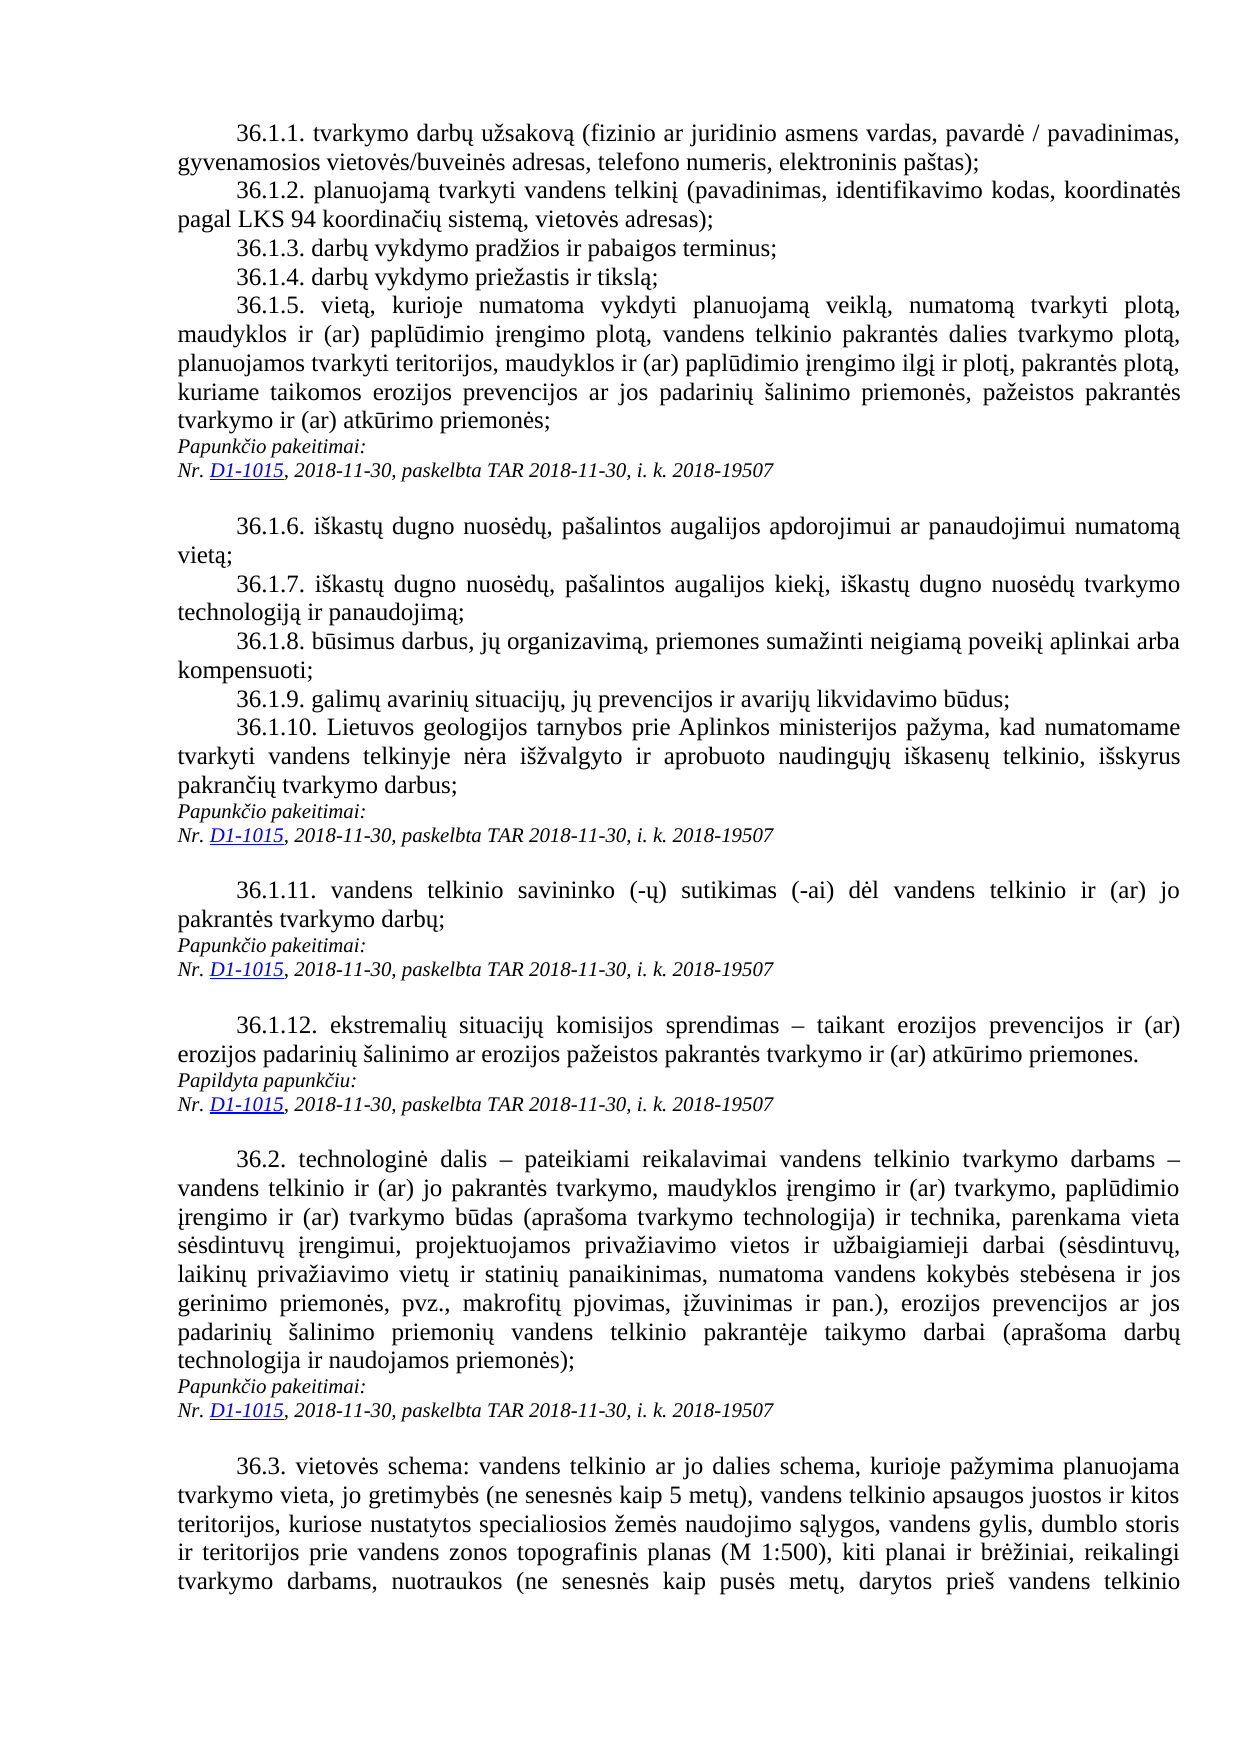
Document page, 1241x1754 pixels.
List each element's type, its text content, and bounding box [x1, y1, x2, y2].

text Nr. D1-1015, 2018-11-30, paskelbta TAR 2018-11-30, i. k. 2018-19507 [177, 1092, 1181, 1116]
text 36.1.5. vietą, kurioje numatoma vykdyti planuojamą veiklą, numatomą tvarkyti plotą, maudyklos ir (ar) paplūdimio įrengimo plotą, vandens telkinio pakrantės dalies tvarkymo plotą, planuojamos tvarkyti teritorijos, maudyklos ir (ar) paplūdimio įrengimo ilgį ir plotį, pakrantės plotą, kuriame taikomos erozijos prevencijos ar jos padarinių šalinimo priemonės, pažeistos pakrantės tvarkymo ir (ar) atkūrimo priemonės; [177, 291, 1181, 434]
text 36.1.10. Lietuvos geologijos tarnybos prie Aplinkos ministerijos pažyma, kad numatomame tvarkyti vandens telkinyje nėra išžvalgyto ir aprobuoto naudingųjų iškasenų telkinio, išskyrus pakrančių tvarkymo darbus; [177, 712, 1181, 799]
text 36.1.1. tvarkymo darbų užsakovą (fizinio ar juridinio asmens vardas, pavardė / pavadinimas, gyvenamosios vietovės/buveinės adresas, telefono numeris, elektroninis paštas); [177, 118, 1181, 176]
text 36.1.3. darbų vykdymo pradžios ir pabaigos terminus; [177, 233, 1181, 262]
text 36.2. technologinė dalis – pateikiami reikalavimai vandens telkinio tvarkymo darbams – vandens telkinio ir (ar) jo pakrantės tvarkymo, maudyklos įrengimo ir (ar) tvarkymo, paplūdimio įrengimo ir (ar) tvarkymo būdas (aprašoma tvarkymo technologija) ir technika, parenkama vieta sėsdintuvų įrengimui, projektuojamos privažiavimo vietos ir užbaigiamieji darbai (sėsdintuvų, laikinų privažiavimo vietų ir statinių panaikinimas, numatoma vandens kokybės stebėsena ir jos gerinimo priemonės, pvz., makrofitų pjovimas, įžuvinimas ir pan.), erozijos prevencijos ar jos padarinių šalinimo priemonių vandens telkinio pakrantėje taikymo darbai (aprašoma darbų technologija ir naudojamos priemonės); [177, 1144, 1181, 1374]
text Nr. D1-1015, 2018-11-30, paskelbta TAR 2018-11-30, i. k. 2018-19507 [177, 823, 1181, 847]
text 36.1.6. iškastų dugno nuosėdų, pašalintos augalijos apdorojimui ar panaudojimui numatomą vietą; [177, 511, 1181, 569]
text Papunkčio pakeitimai: [177, 933, 1181, 957]
text 36.1.8. būsimus darbus, jų organizavimą, priemones sumažinti neigiamą poveikį aplinkai arba kompensuoti; [177, 626, 1181, 684]
text 36.1.11. vandens telkinio savininko (-ų) sutikimas (-ai) dėl vandens telkinio ir (ar) jo pakrantės tvarkymo darbų; [177, 876, 1181, 933]
text 36.1.2. planuojamą tvarkyti vandens telkinį (pavadinimas, identifikavimo kodas, koordinatės pagal LKS 94 koordinačių sistemą, vietovės adresas); [177, 176, 1181, 233]
text 36.1.4. darbų vykdymo priežastis ir tikslą; [177, 262, 1181, 291]
text Papunkčio pakeitimai: [177, 434, 1181, 458]
text Papunkčio pakeitimai: [177, 1374, 1181, 1398]
text 36.1.9. galimų avarinių situacijų, jų prevencijos ir avarijų likvidavimo būdus; [177, 684, 1181, 712]
text 36.1.12. ekstremalių situacijų komisijos sprendimas – taikant erozijos prevencijos ir (ar) erozijos padarinių šalinimo ar erozijos pažeistos pakrantės tvarkymo ir (ar) atkūrimo priemones. [177, 1010, 1181, 1067]
text 36.1.7. iškastų dugno nuosėdų, pašalintos augalijos kiekį, iškastų dugno nuosėdų tvarkymo technologiją ir panaudojimą; [177, 569, 1181, 626]
text Nr. D1-1015, 2018-11-30, paskelbta TAR 2018-11-30, i. k. 2018-19507 [177, 1398, 1181, 1422]
text Papildyta papunkčiu: [177, 1067, 1181, 1092]
text Nr. D1-1015, 2018-11-30, paskelbta TAR 2018-11-30, i. k. 2018-19507 [177, 957, 1181, 981]
text 36.3. vietovės schema: vandens telkinio ar jo dalies schema, kurioje pažymima planuojama tvarkymo vieta, jo gretimybės (ne senesnės kaip 5 metų), vandens telkinio apsaugos juostos ir kitos teritorijos, kuriose nustatytos specialiosios žemės naudojimo sąlygos, vandens gylis, dumblo storis ir teritorijos prie vandens zonos topografinis planas (M 1:500), kiti planai ir brėžiniai, reikalingi tvarkymo darbams, nuotraukos (ne senesnės kaip pusės metų, darytos prieš vandens telkinio [177, 1451, 1181, 1595]
text Nr. D1-1015, 2018-11-30, paskelbta TAR 2018-11-30, i. k. 2018-19507 [177, 458, 1181, 482]
text Papunkčio pakeitimai: [177, 799, 1181, 823]
